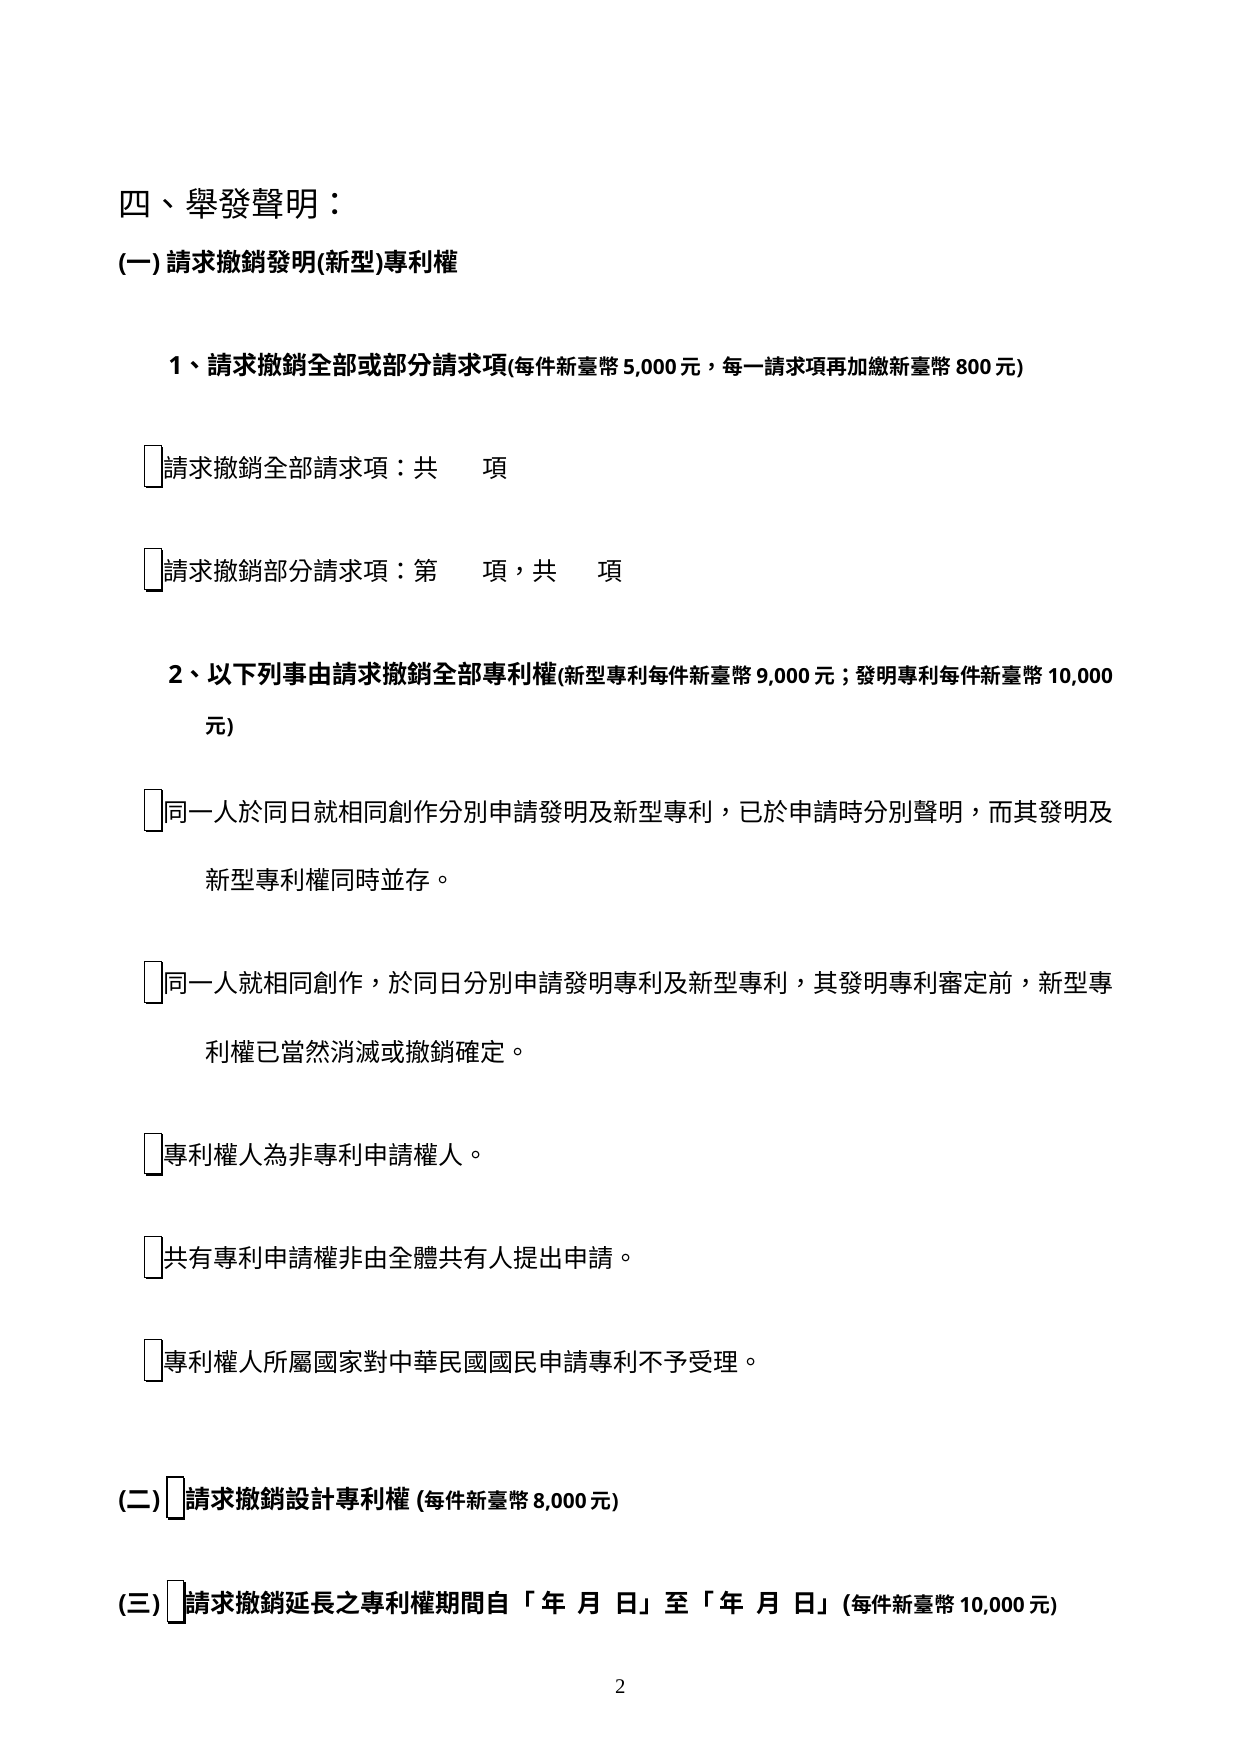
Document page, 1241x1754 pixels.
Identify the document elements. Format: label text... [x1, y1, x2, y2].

text (三) [118, 1584, 167, 1620]
text 四、舉發聲明： [118, 178, 1122, 226]
text 2、以下列事由請求撤銷全部專利權(新型專利每件新臺幣9,000元；發明專利每件新臺幣10,000元) [168, 638, 1122, 741]
text 共有專利申請權非由全體共有人提出申請。 [118, 1223, 1122, 1291]
text 請求撤銷部分請求項：第 項，共 項 [118, 535, 1122, 604]
text 請求撤銷延長之專利權期間自「 年 月 日」至「 年 月 日」(每件新臺幣10,000元) [186, 1584, 1122, 1620]
text 同一人於同日就相同創作分別申請發明及新型專利，已於申請時分別聲明，而其發明及新型專利權同時並存。 [118, 776, 1122, 913]
text 專利權人所屬國家對中華民國國民申請專利不予受理。 [118, 1326, 1122, 1394]
text 專利權人為非專利申請權人。 [118, 1119, 1122, 1188]
text 同一人就相同創作，於同日分別申請發明專利及新型專利，其發明專利審定前，新型專利權已當然消滅或撤銷確定。 [118, 948, 1122, 1085]
text (二) 請求撤銷設計專利權 (每件新臺幣8,000元) [118, 1463, 1122, 1532]
text 1、請求撤銷全部或部分請求項(每件新臺幣5,000元，每一請求項再加繳新臺幣800元) [168, 329, 1122, 398]
text 請求撤銷全部請求項：共 項 [118, 432, 1122, 501]
text (一) 請求撤銷發明(新型)專利權 [118, 226, 1122, 294]
